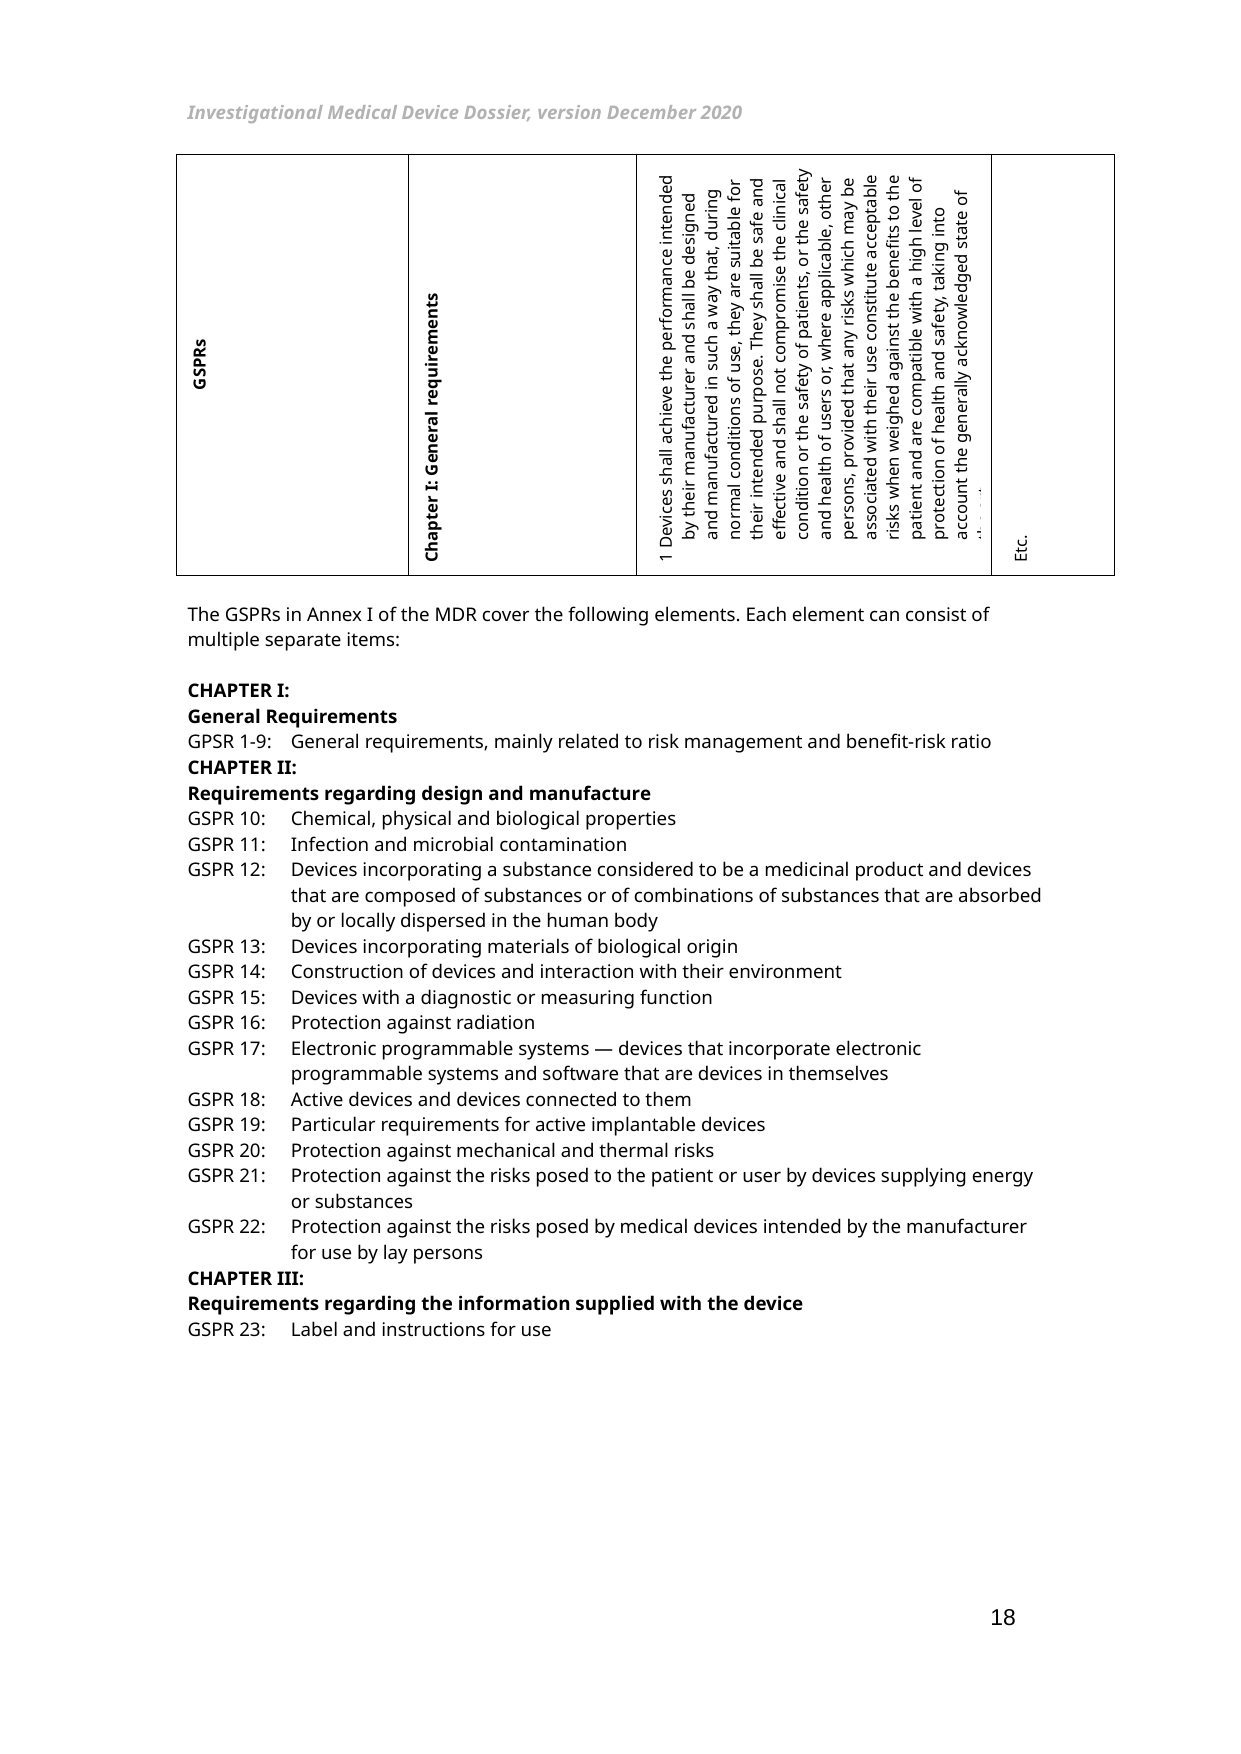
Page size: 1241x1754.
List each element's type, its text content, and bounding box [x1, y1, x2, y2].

table_cell GSPRs [177, 155, 408, 575]
text GSPR 10: Chemical, physical and biological properties [187, 805, 1053, 831]
text GSPR 23: Label and instructions for use [187, 1316, 1053, 1341]
text GSPR 21: Protection against the risks posed to the patient or user by devices supplying energy or substances [187, 1163, 1053, 1214]
text CHAPTER I: [187, 678, 1053, 703]
text Requirements regarding design and manufacture [187, 780, 1053, 805]
text General Requirements [187, 703, 1053, 729]
table_cell 1 Devices shall achieve the performance intended by their manufacturer and shall be designed and manufactured in such a way that, during normal conditions of use, they are suitable for their intended purpose. They shall be safe and effective and shall not compromise the clinical condition or the safety of patients, or the safety and health of users or, where applicable, other persons, provided that any risks which may be associated with their use constitute acceptable risks when weighed against the benefits to the patient and are compatible with a high level of protection of health and safety, taking into account the generally acknowledged state of the art. [637, 155, 991, 575]
text GSPR 18: Active devices and devices connected to them [187, 1086, 1053, 1112]
text GSPR 13: Devices incorporating materials of biological origin [187, 933, 1053, 958]
text GSPR 15: Devices with a diagnostic or measuring function [187, 984, 1053, 1009]
text CHAPTER II: [187, 754, 1053, 780]
table_cell Etc. [992, 155, 1114, 575]
text GSPR 12: Devices incorporating a substance considered to be a medicinal product and devices that are composed of substances or of combinations of substances that are absorbed by or locally dispersed in the human body [187, 856, 1053, 933]
text Requirements regarding the information supplied with the device [187, 1290, 1053, 1316]
text GSPR 11: Infection and microbial contamination [187, 831, 1053, 856]
text GSPR 19: Particular requirements for active implantable devices [187, 1112, 1053, 1137]
text GSPR 16: Protection against radiation [187, 1009, 1053, 1035]
text CHAPTER III: [187, 1265, 1053, 1290]
text The GSPRs in Annex I of the MDR cover the following elements. Each element can consist of multiple separate items: [187, 601, 1053, 652]
text GSPR 22: Protection against the risks posed by medical devices intended by the manufacturer for use by lay persons [187, 1214, 1053, 1265]
table_cell Chapter I: General requirements [409, 155, 636, 575]
text GSPR 14: Construction of devices and interaction with their environment [187, 958, 1053, 984]
text GPSR 1-9: General requirements, mainly related to risk management and benefit-risk ratio [187, 729, 1053, 754]
text GSPR 20: Protection against mechanical and thermal risks [187, 1137, 1053, 1163]
text GSPR 17: Electronic programmable systems — devices that incorporate electronic programmable systems and software that are devices in themselves [187, 1035, 1053, 1086]
